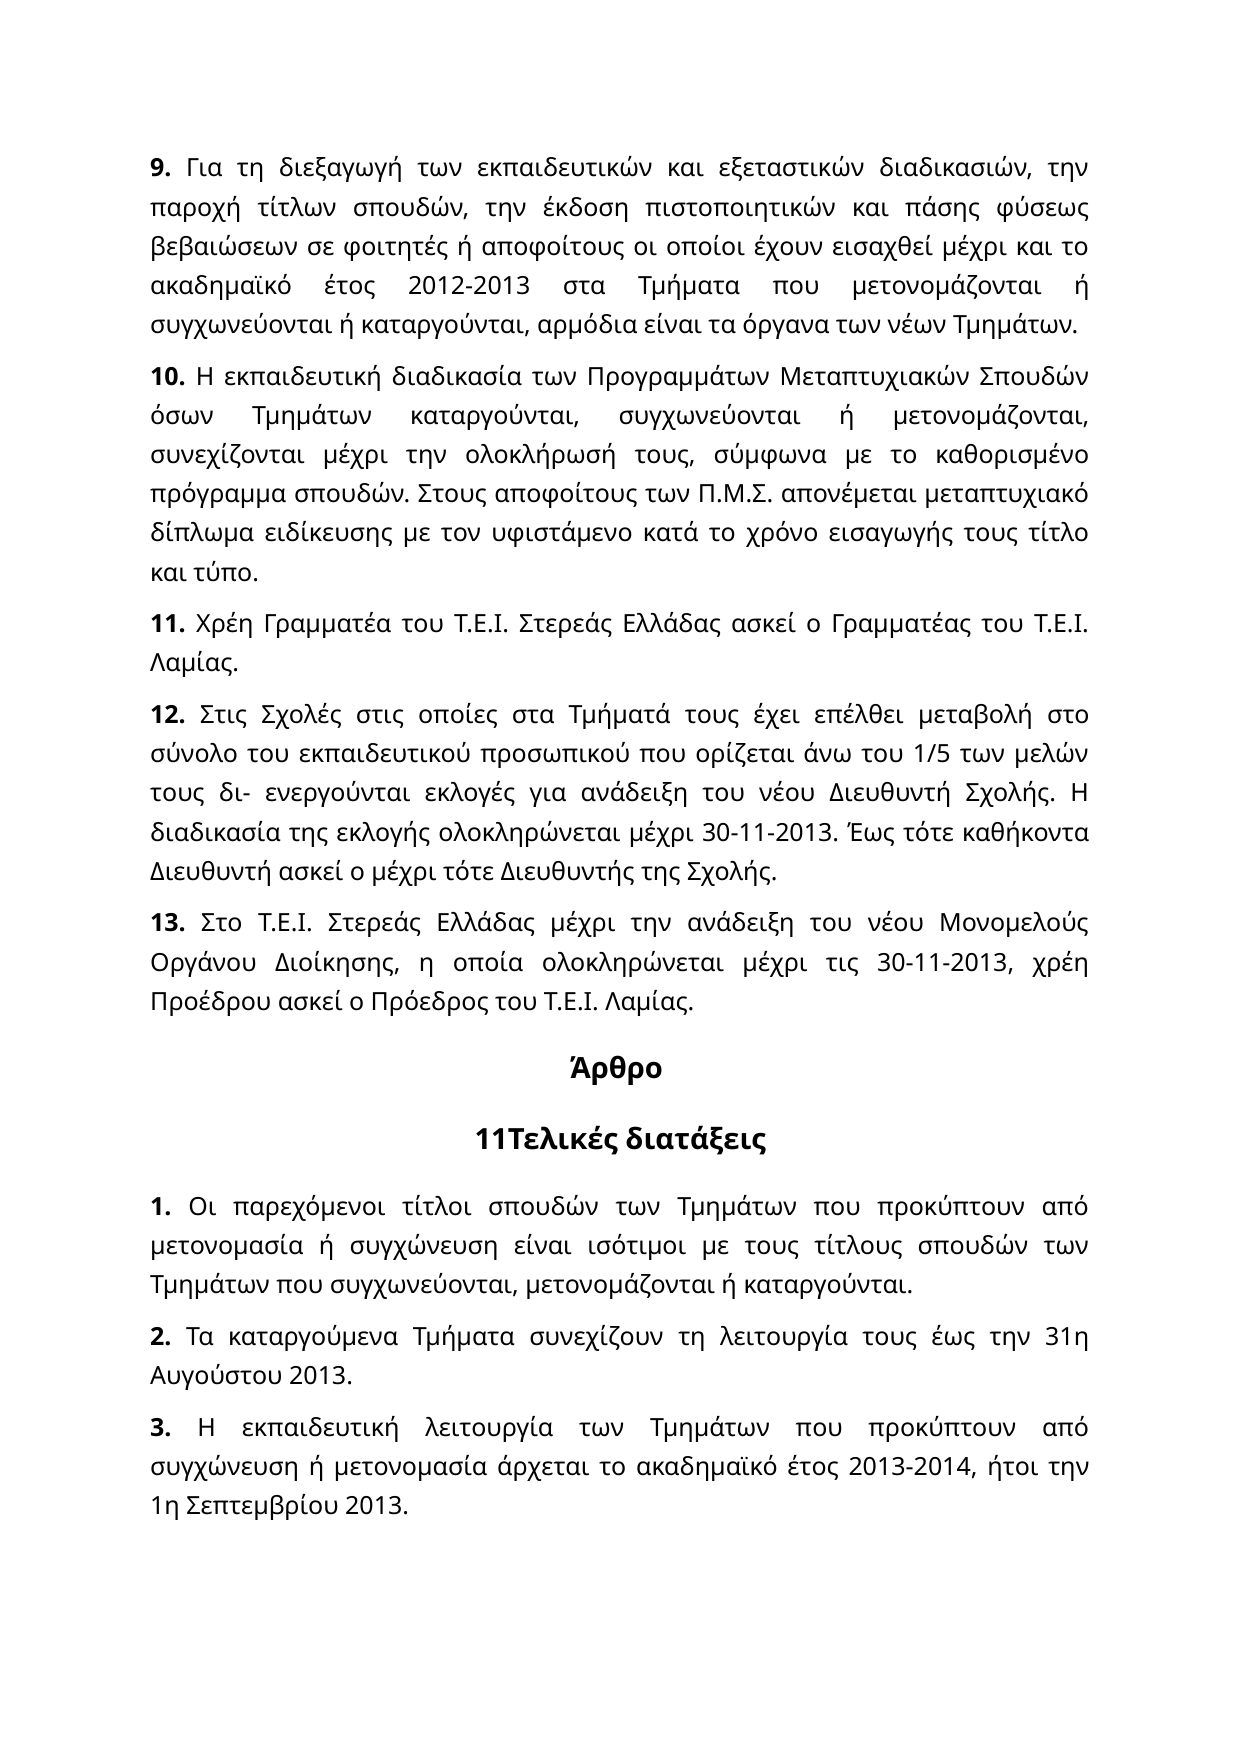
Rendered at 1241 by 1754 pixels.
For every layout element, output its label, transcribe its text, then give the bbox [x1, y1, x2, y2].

text 3. Η εκπαιδευτική λειτουργία των Τμημάτων που προκύπτουν από συγχώνευση ή μετονομασία άρχεται το ακαδημαϊκό έτος 2013-2014, ήτοι την 1η Σεπτεμβρίου 2013. [150, 1409, 1090, 1522]
subtitle 11Τελικές διατάξεις [150, 1118, 1090, 1158]
text 11. Χρέη Γραμματέα του Τ.Ε.Ι. Στερεάς Ελλάδας ασκεί ο Γραμματέας του Τ.Ε.Ι. Λαμίας. [150, 606, 1090, 679]
subtitle Άρθρο [150, 1047, 1090, 1087]
text 12. Στις Σχολές στις οποίες στα Τμήματά τους έχει επέλθει μεταβολή στο σύνολο του εκπαιδευτικού προσωπικού που ορίζεται άνω του 1/5 των μελών τους δι- ενεργούνται εκλογές για ανάδειξη του νέου Διευθυντή Σχολής. Η διαδικασία της εκλογής ολοκληρώνεται μέχρι 30-11-2013. Έως τότε καθήκοντα Διευθυντή ασκεί ο μέχρι τότε Διευθυντής της Σχολής. [150, 697, 1090, 887]
text 1. Οι παρεχόμενοι τίτλοι σπουδών των Τμημάτων που προκύπτουν από μετονομασία ή συγχώνευση είναι ισότιμοι με τους τίτλους σπουδών των Τμημάτων που συγχωνεύονται, μετονομάζονται ή καταργούνται. [150, 1189, 1090, 1301]
text 2. Τα καταργούμενα Τμήματα συνεχίζουν τη λειτουργία τους έως την 31η Αυγούστου 2013. [150, 1319, 1090, 1392]
text 10. Η εκπαιδευτική διαδικασία των Προγραμμάτων Μεταπτυχιακών Σπουδών όσων Τμημάτων καταργούνται, συγχωνεύονται ή μετονομάζονται, συνεχίζονται μέχρι την ολοκλήρωσή τους, σύμφωνα με το καθορισμένο πρόγραμμα σπουδών. Στους αποφοίτους των Π.Μ.Σ. απονέμεται μεταπτυχιακό δίπλωμα ειδίκευσης με τον υφιστάμενο κατά το χρόνο εισαγωγής τους τίτλο και τύπο. [150, 358, 1090, 588]
text 9. Για τη διεξαγωγή των εκπαιδευτικών και εξεταστικών διαδικασιών, την παροχή τίτλων σπουδών, την έκδοση πιστοποιητικών και πάσης φύσεως βεβαιώσεων σε φοιτητές ή αποφοίτους οι οποίοι έχουν εισαχθεί μέχρι και το ακαδημαϊκό έτος 2012-2013 στα Τμήματα που μετονομάζονται ή συγχωνεύονται ή καταργούνται, αρμόδια είναι τα όργανα των νέων Τμημάτων. [150, 150, 1090, 341]
text 13. Στο Τ.Ε.Ι. Στερεάς Ελλάδας μέχρι την ανάδειξη του νέου Μονομελούς Οργάνου Διοίκησης, η οποία ολοκληρώνεται μέχρι τις 30-11-2013, χρέη Προέδρου ασκεί ο Πρόεδρος του Τ.Ε.Ι. Λαμίας. [150, 905, 1090, 1017]
